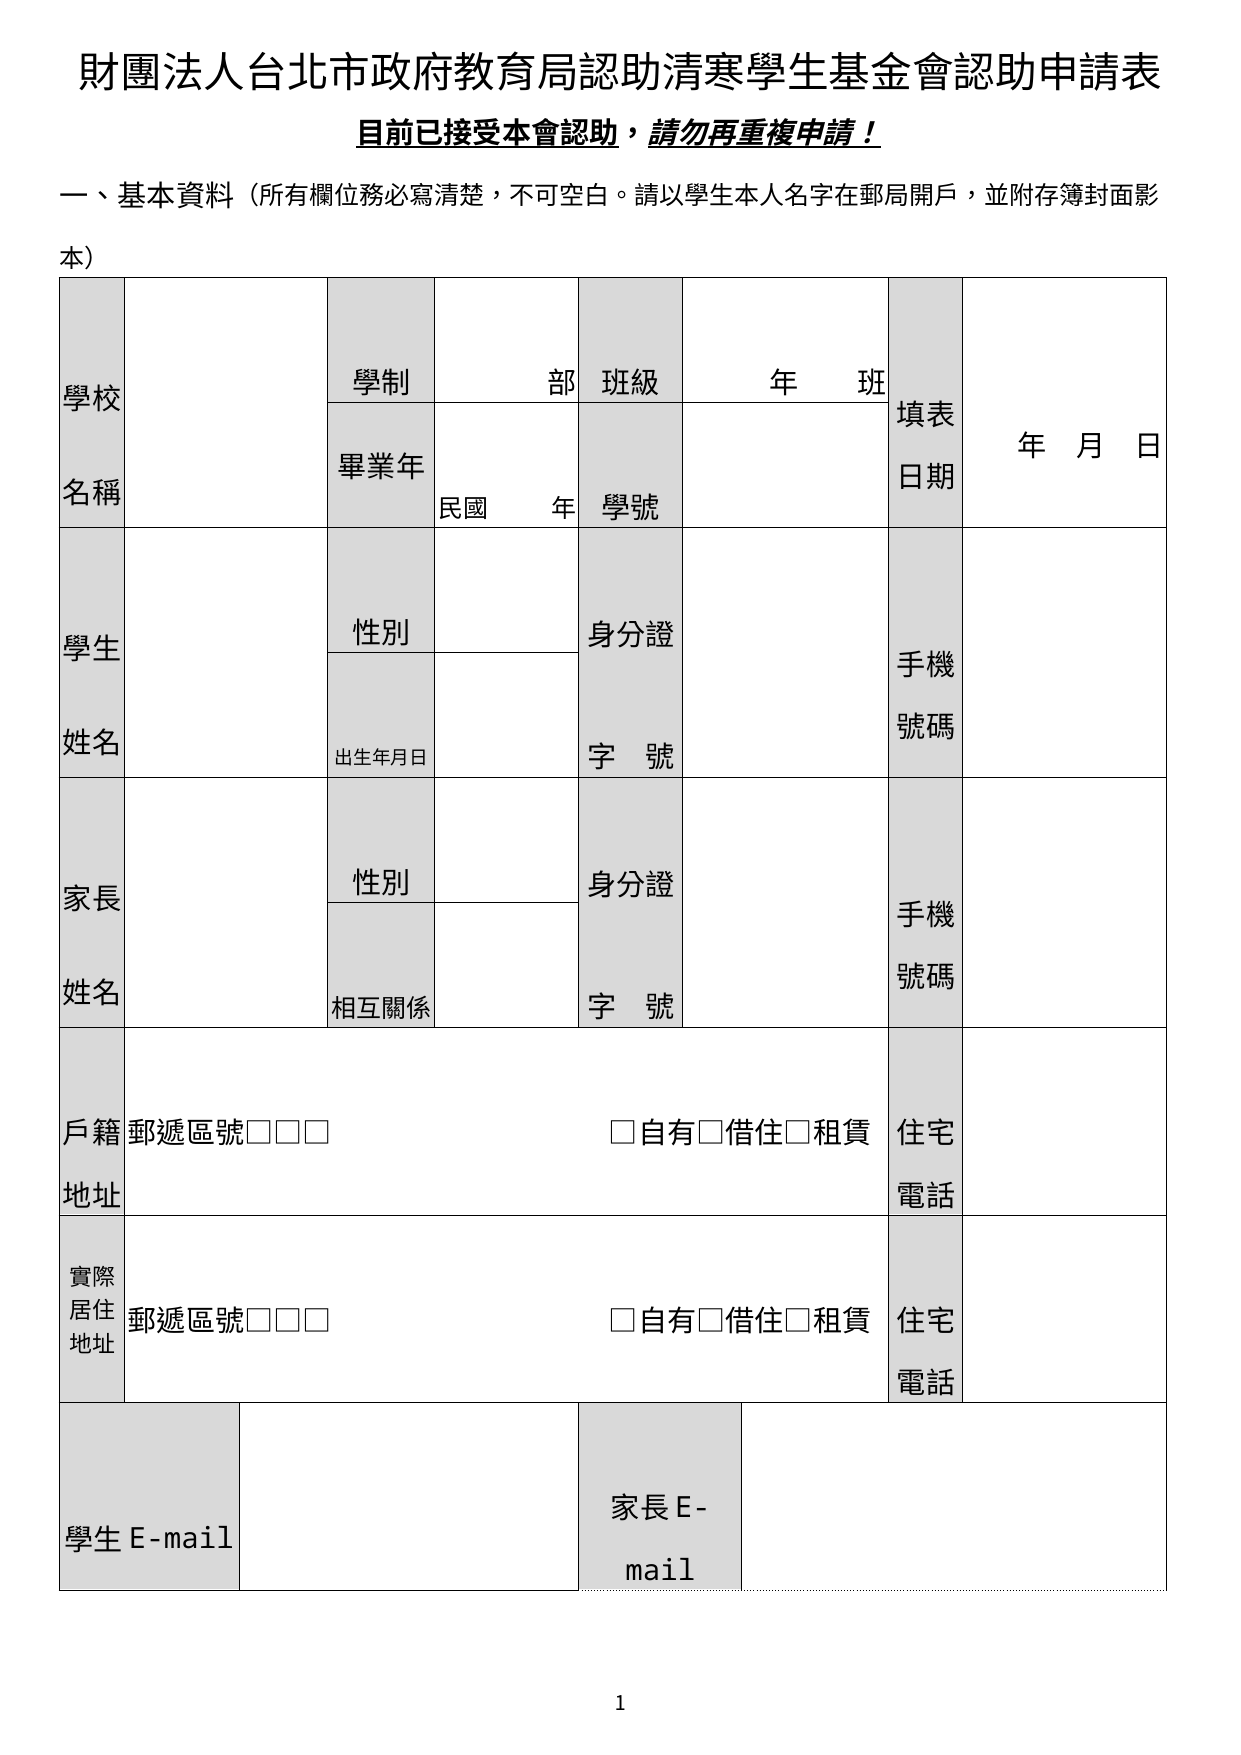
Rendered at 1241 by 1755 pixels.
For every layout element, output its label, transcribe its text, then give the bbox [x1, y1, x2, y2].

table_cell 學生E-mail [60, 1403, 239, 1589]
table_cell 相互關係 [328, 903, 434, 1027]
table_cell 畢業年 [328, 403, 434, 527]
table_header 班級 [579, 278, 682, 402]
table_cell [683, 528, 888, 777]
table_cell 性別 [328, 528, 434, 652]
text 一、基本資料（所有欄位務必寫清楚，不可空白。請以學生本人名字在郵局開戶，並附存簿封面影本） [59, 152, 1181, 277]
table_cell [125, 528, 327, 777]
table_cell 手機號碼 [889, 778, 962, 1027]
text 財團法人台北市政府教育局認助清寒學生基金會認助申請表 [59, 27, 1181, 89]
table_cell 民國 年 [435, 403, 578, 527]
text 目前已接受本會認助，請勿再重複申請！ [59, 89, 1181, 152]
table_cell 郵遞區號□□□ □自有□借住□租賃 [125, 1216, 888, 1402]
table_cell 住宅電話 [889, 1216, 962, 1402]
table_cell 戶籍地址 [60, 1028, 124, 1214]
table_cell [435, 778, 578, 902]
table_cell [435, 528, 578, 652]
table_cell 身分證 字 號 [579, 778, 682, 1027]
table_cell 出生年月日 [328, 653, 434, 777]
table_cell 性別 [328, 778, 434, 902]
table_cell [125, 778, 327, 1027]
table_header 學校 名稱 [60, 278, 124, 527]
table_cell [963, 778, 1166, 1027]
table_cell 郵遞區號□□□ □自有□借住□租賃 [125, 1028, 888, 1214]
table_cell 身分證 字 號 [579, 528, 682, 777]
table_cell 住宅電話 [889, 1028, 962, 1214]
table_cell [683, 778, 888, 1027]
table_cell [742, 1403, 1166, 1589]
table_cell 學號 [579, 403, 682, 527]
table_header [125, 278, 327, 527]
table_cell [240, 1403, 578, 1589]
table_header 部 [435, 278, 578, 402]
table_cell 學生 姓名 [60, 528, 124, 777]
table_cell [963, 528, 1166, 777]
table_cell 家長 姓名 [60, 778, 124, 1027]
table_cell [435, 653, 578, 777]
table_cell [963, 1216, 1166, 1402]
table_header 填表日期 [889, 278, 962, 527]
table_cell [963, 1028, 1166, 1214]
table_header 學制 [328, 278, 434, 402]
table_cell [683, 403, 888, 527]
table_cell 實際居住地址 [60, 1216, 124, 1402]
table_cell [435, 903, 578, 1027]
table_cell 手機號碼 [889, 528, 962, 777]
table_header 年 月 日 [963, 278, 1166, 527]
table_header 年 班 [683, 278, 888, 402]
table_cell 家長E-mail [579, 1403, 741, 1589]
